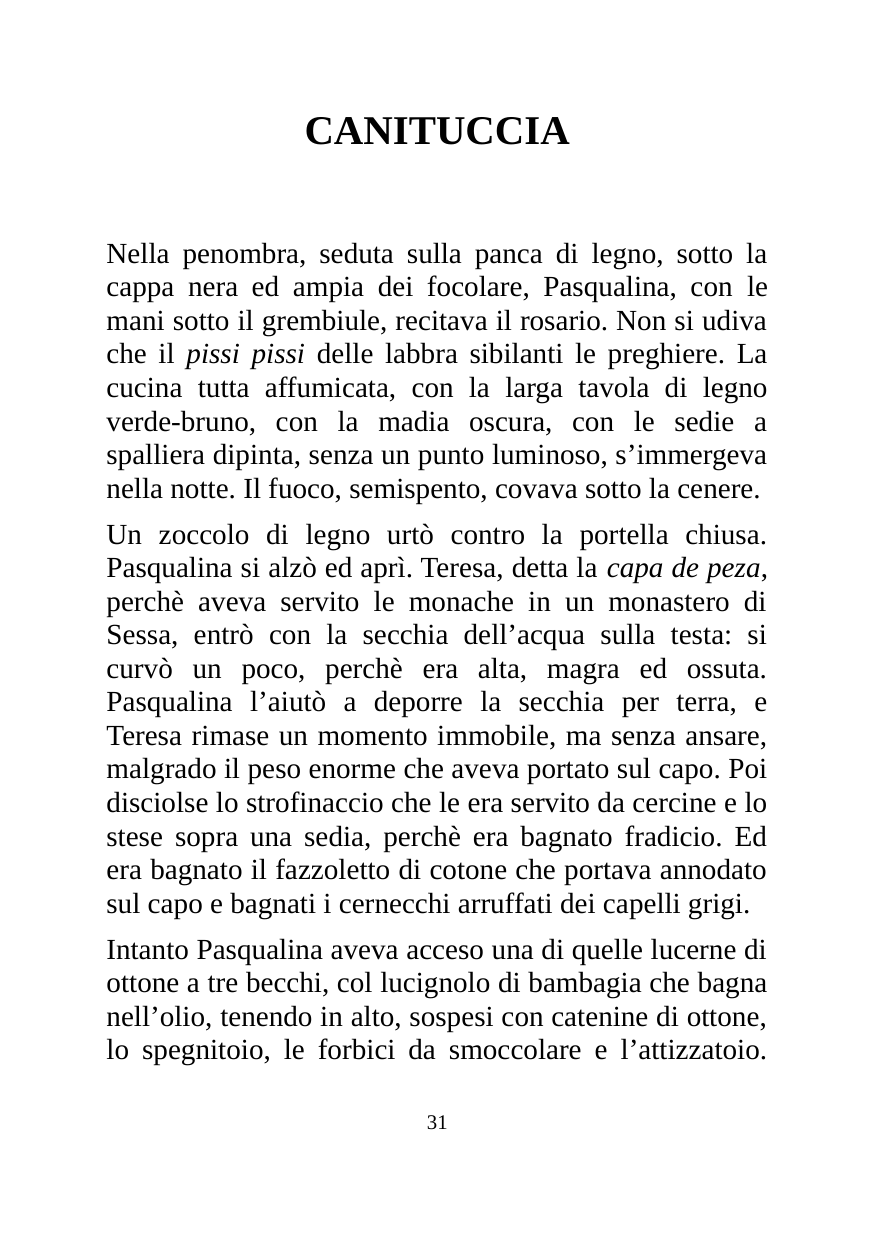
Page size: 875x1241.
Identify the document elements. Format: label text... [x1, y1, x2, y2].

subtitle CANITUCCIA [106, 106, 768, 153]
text Nella penombra, seduta sulla panca di legno, sotto la cappa nera ed ampia dei focolare, Pasqualina, con le mani sotto il grembiule, recitava il rosario. Non si udiva che il pissi pissi delle labbra sibilanti le preghiere. La cucina tutta affumicata, con la larga tavola di legno verde-bruno, con la madia oscura, con le sedie a spalliera dipinta, senza un punto luminoso, s’immergeva nella notte. Il fuoco, semispento, covava sotto la cenere. [106, 236, 768, 504]
text Intanto Pasqualina aveva acceso una di quelle lucerne di ottone a tre becchi, col lucignolo di bambagia che bagna nell’olio, tenendo in alto, sospesi con catenine di ottone, lo spegnitoio, le forbici da smoccolare e l’attizzatoio. [106, 932, 768, 1066]
text Un zoccolo di legno urtò contro la portella chiusa. Pasqualina si alzò ed aprì. Teresa, detta la capa de peza, perchè aveva servito le monache in un monastero di Sessa, entrò con la secchia dell’acqua sulla testa: si curvò un poco, perchè era alta, magra ed ossuta. Pasqualina l’aiutò a deporre la secchia per terra, e Teresa rimase un momento immobile, ma senza ansare, malgrado il peso enorme che aveva portato sul capo. Poi disciolse lo strofinaccio che le era servito da cercine e lo stese sopra una sedia, perchè era bagnato fradicio. Ed era bagnato il fazzoletto di cotone che portava annodato sul capo e bagnati i cernecchi arruffati dei capelli grigi. [106, 517, 768, 919]
